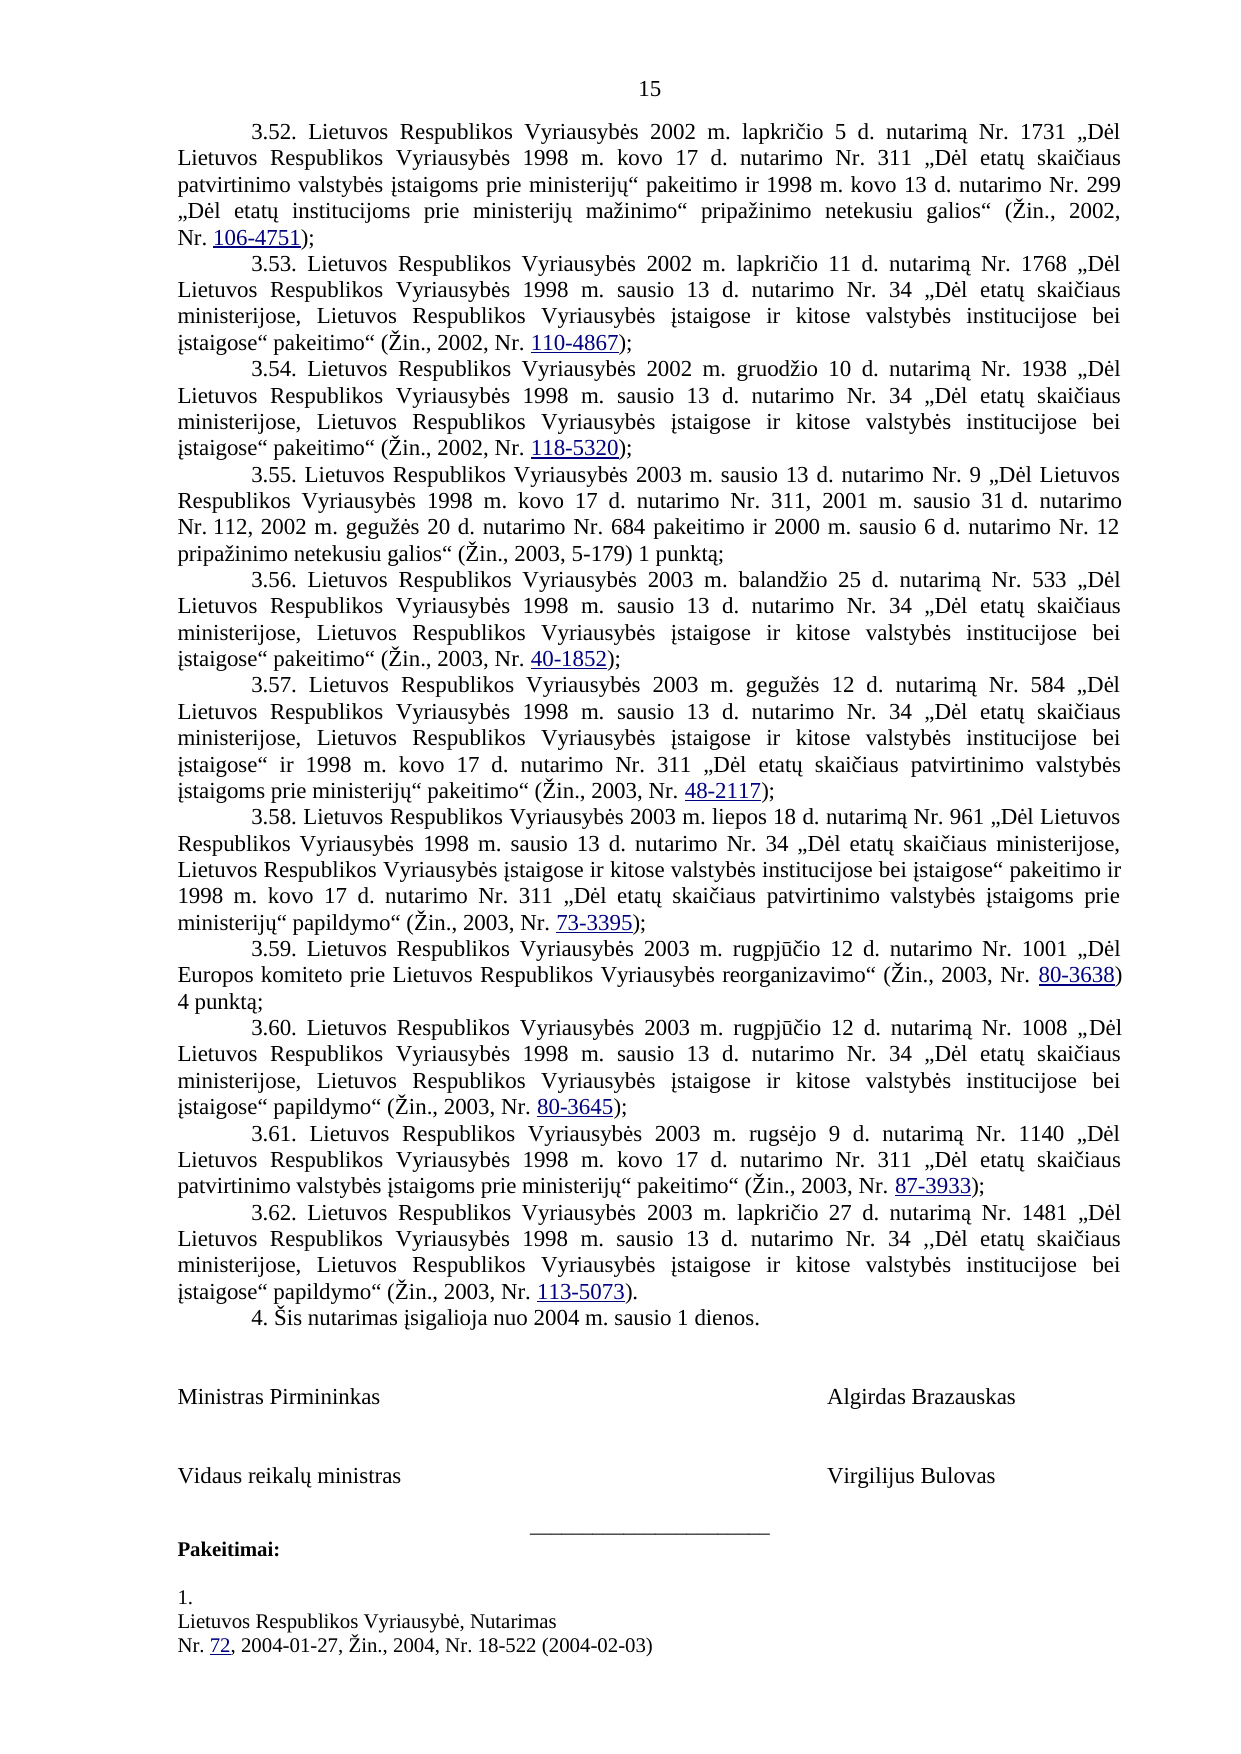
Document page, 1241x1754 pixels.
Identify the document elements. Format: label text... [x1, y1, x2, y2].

text 3.54. Lietuvos Respublikos Vyriausybės 2002 m. gruodžio 10 d. nutarimą Nr. 1938 „Dėl Lietuvos Respublikos Vyriausybės 1998 m. sausio 13 d. nutarimo Nr. 34 „Dėl etatų skaičiaus ministerijose, Lietuvos Respublikos Vyriausybės įstaigose ir kitose valstybės institucijose bei įstaigose“ pakeitimo“ (Žin., 2002, Nr. 118-5320); [177, 355, 1122, 461]
text 3.62. Lietuvos Respublikos Vyriausybės 2003 m. lapkričio 27 d. nutarimą Nr. 1481 „Dėl Lietuvos Respublikos Vyriausybės 1998 m. sausio 13 d. nutarimo Nr. 34 ,,Dėl etatų skaičiaus ministerijose, Lietuvos Respublikos Vyriausybės įstaigose ir kitose valstybės institucijose bei įstaigose“ papildymo“ (Žin., 2003, Nr. 113-5073). [177, 1199, 1122, 1304]
text Ministras Pirmininkas Algirdas Brazauskas [177, 1383, 1122, 1409]
text 3.55. Lietuvos Respublikos Vyriausybės 2003 m. sausio 13 d. nutarimo Nr. 9 „Dėl Lietuvos Respublikos Vyriausybės 1998 m. kovo 17 d. nutarimo Nr. 311, 2001 m. sausio 31 d. nutarimo Nr. 112, 2002 m. gegužės 20 d. nutarimo Nr. 684 pakeitimo ir 2000 m. sausio 6 d. nutarimo Nr. 12 pripažinimo netekusiu galios“ (Žin., 2003, 5-179) 1 punktą; [177, 461, 1122, 566]
text 1. [177, 1585, 1122, 1609]
text 3.52. Lietuvos Respublikos Vyriausybės 2002 m. lapkričio 5 d. nutarimą Nr. 1731 „Dėl Lietuvos Respublikos Vyriausybės 1998 m. kovo 17 d. nutarimo Nr. 311 „Dėl etatų skaičiaus patvirtinimo valstybės įstaigoms prie ministerijų“ pakeitimo ir 1998 m. kovo 13 d. nutarimo Nr. 299 „Dėl etatų institucijoms prie ministerijų mažinimo“ pripažinimo netekusiu galios“ (Žin., 2002, Nr. 106-4751); [177, 118, 1122, 250]
text 4. Šis nutarimas įsigalioja nuo 2004 m. sausio 1 dienos. [177, 1304, 1122, 1330]
text Pakeitimai: [177, 1537, 1122, 1561]
text 3.59. Lietuvos Respublikos Vyriausybės 2003 m. rugpjūčio 12 d. nutarimo Nr. 1001 „Dėl Europos komiteto prie Lietuvos Respublikos Vyriausybės reorganizavimo“ (Žin., 2003, Nr. 80-3638) 4 punktą; [177, 935, 1122, 1014]
text 3.56. Lietuvos Respublikos Vyriausybės 2003 m. balandžio 25 d. nutarimą Nr. 533 „Dėl Lietuvos Respublikos Vyriausybės 1998 m. sausio 13 d. nutarimo Nr. 34 „Dėl etatų skaičiaus ministerijose, Lietuvos Respublikos Vyriausybės įstaigose ir kitose valstybės institucijose bei įstaigose“ pakeitimo“ (Žin., 2003, Nr. 40-1852); [177, 566, 1122, 672]
text 3.53. Lietuvos Respublikos Vyriausybės 2002 m. lapkričio 11 d. nutarimą Nr. 1768 „Dėl Lietuvos Respublikos Vyriausybės 1998 m. sausio 13 d. nutarimo Nr. 34 „Dėl etatų skaičiaus ministerijose, Lietuvos Respublikos Vyriausybės įstaigose ir kitose valstybės institucijose bei įstaigose“ pakeitimo“ (Žin., 2002, Nr. 110-4867); [177, 250, 1122, 355]
text 3.58. Lietuvos Respublikos Vyriausybės 2003 m. liepos 18 d. nutarimą Nr. 961 „Dėl Lietuvos Respublikos Vyriausybės 1998 m. sausio 13 d. nutarimo Nr. 34 „Dėl etatų skaičiaus ministerijose, Lietuvos Respublikos Vyriausybės įstaigose ir kitose valstybės institucijose bei įstaigose“ pakeitimo ir 1998 m. kovo 17 d. nutarimo Nr. 311 „Dėl etatų skaičiaus patvirtinimo valstybės įstaigoms prie ministerijų“ papildymo“ (Žin., 2003, Nr. 73-3395); [177, 803, 1122, 935]
text Nr. 72, 2004-01-27, Žin., 2004, Nr. 18-522 (2004-02-03) [177, 1633, 1122, 1657]
text 3.61. Lietuvos Respublikos Vyriausybės 2003 m. rugsėjo 9 d. nutarimą Nr. 1140 „Dėl Lietuvos Respublikos Vyriausybės 1998 m. kovo 17 d. nutarimo Nr. 311 „Dėl etatų skaičiaus patvirtinimo valstybės įstaigoms prie ministerijų“ pakeitimo“ (Žin., 2003, Nr. 87-3933); [177, 1119, 1122, 1199]
text 3.60. Lietuvos Respublikos Vyriausybės 2003 m. rugpjūčio 12 d. nutarimą Nr. 1008 „Dėl Lietuvos Respublikos Vyriausybės 1998 m. sausio 13 d. nutarimo Nr. 34 „Dėl etatų skaičiaus ministerijose, Lietuvos Respublikos Vyriausybės įstaigose ir kitose valstybės institucijose bei įstaigose“ papildymo“ (Žin., 2003, Nr. 80-3645); [177, 1014, 1122, 1119]
text Lietuvos Respublikos Vyriausybė, Nutarimas [177, 1609, 1122, 1633]
text 3.57. Lietuvos Respublikos Vyriausybės 2003 m. gegužės 12 d. nutarimą Nr. 584 „Dėl Lietuvos Respublikos Vyriausybės 1998 m. sausio 13 d. nutarimo Nr. 34 „Dėl etatų skaičiaus ministerijose, Lietuvos Respublikos Vyriausybės įstaigose ir kitose valstybės institucijose bei įstaigose“ ir 1998 m. kovo 17 d. nutarimo Nr. 311 „Dėl etatų skaičiaus patvirtinimo valstybės įstaigoms prie ministerijų“ pakeitimo“ (Žin., 2003, Nr. 48-2117); [177, 672, 1122, 803]
text _______________________ [177, 1513, 1122, 1537]
text Vidaus reikalų ministras Virgilijus Bulovas [177, 1462, 1122, 1488]
